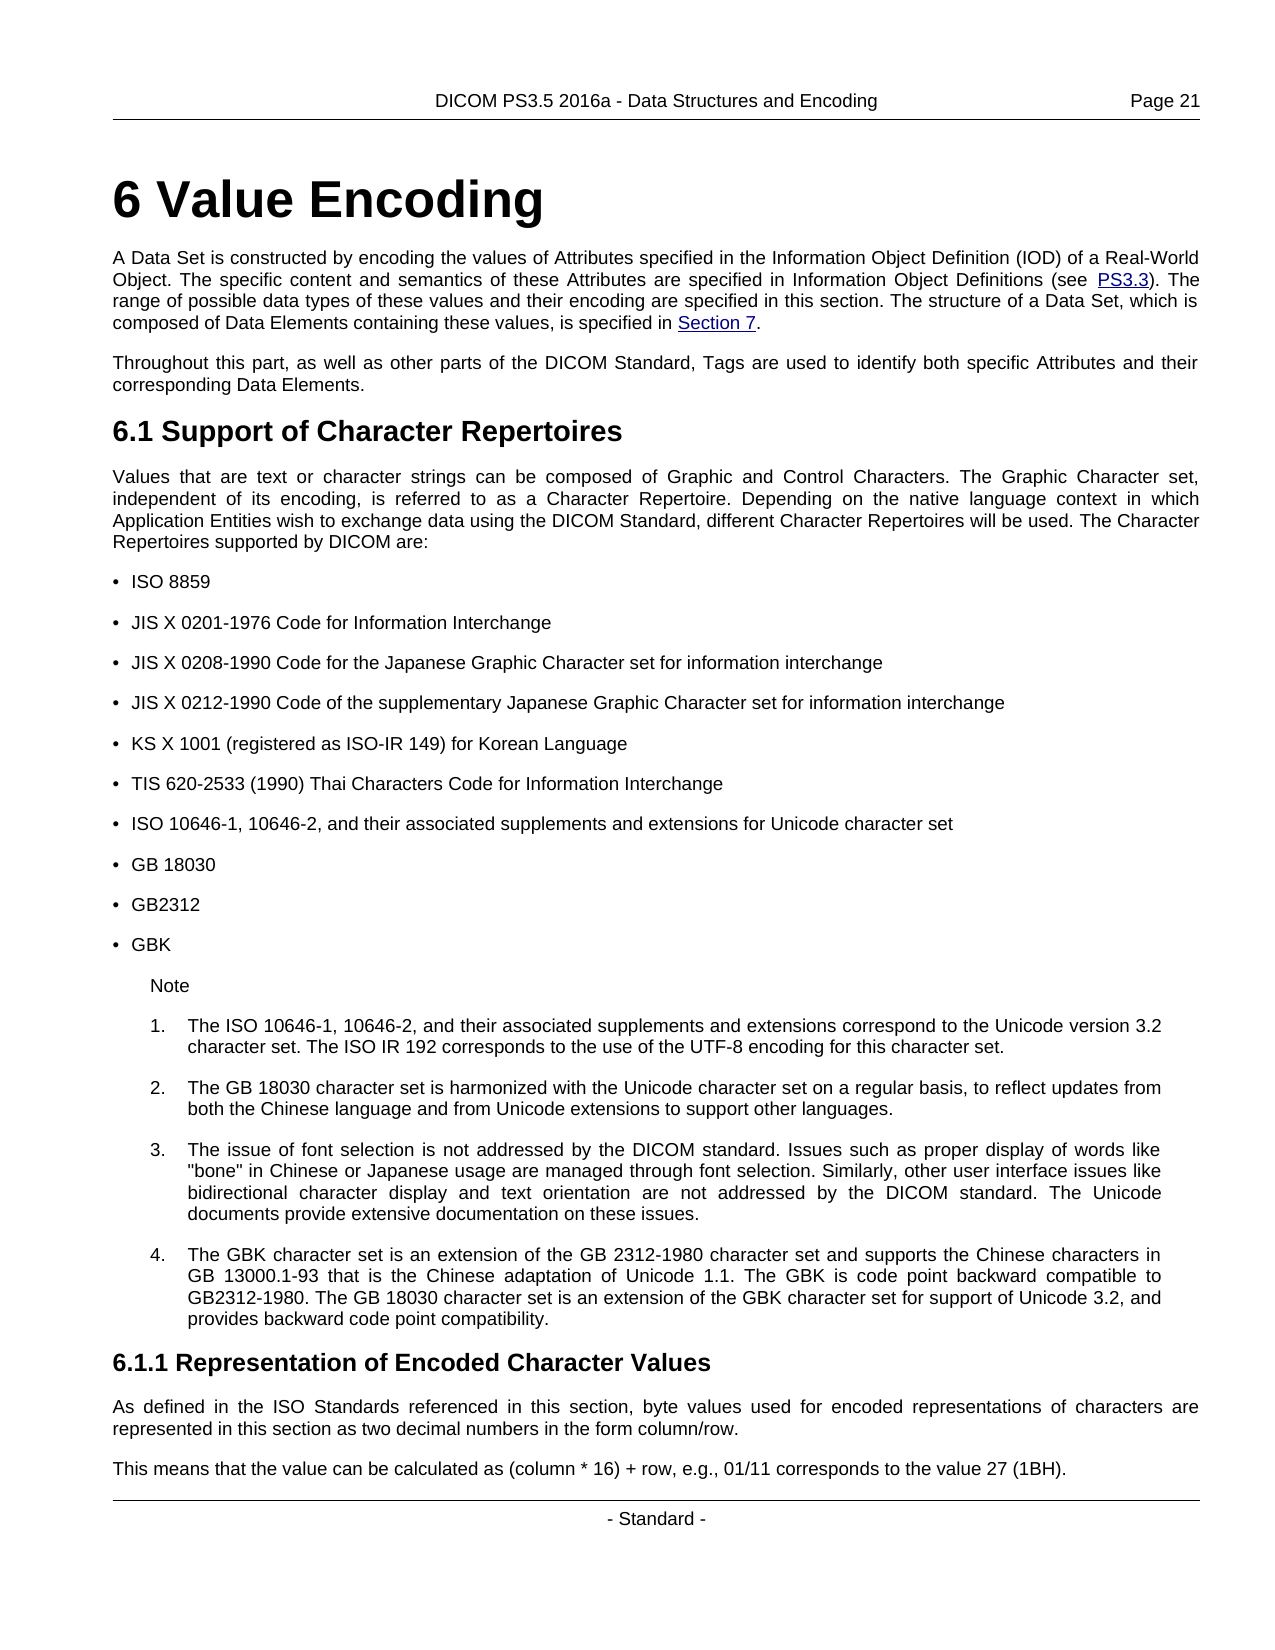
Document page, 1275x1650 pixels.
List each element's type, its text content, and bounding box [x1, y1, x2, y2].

list The GBK character set is an extension of the GB 2312-1980 character set and supports the Chinese characters in GB 13000.1-93 that is the Chinese adaptation of Unicode 1.1. The GBK is code point backward compatible to GB2312-1980. The GB 18030 character set is an extension of the GBK character set for support of Unicode 3.2, and provides backward code point compatibility. [150, 1243, 1162, 1330]
text 6.1 Support of Character Repertoires [112, 414, 1200, 447]
text A Data Set is constructed by encoding the values of Attributes specified in the Information Object Definition (IOD) of a Real-World Object. The specific content and semantics of these Attributes are specified in Information Object Definitions (see PS3.3). The range of possible data types of these values and their encoding are specified in this section. The structure of a Data Set, which is composed of Data Elements containing these values, is specified in Section 7. [112, 247, 1200, 333]
list ISO 10646-1, 10646-2, and their associated supplements and extensions for Unicode character set [112, 813, 1200, 835]
text Note [150, 974, 1162, 996]
text As defined in the ISO Standards referenced in this section, byte values used for encoded representations of characters are represented in this section as two decimal numbers in the form column/row. [112, 1396, 1200, 1439]
list GBK [112, 934, 1200, 956]
list GB 18030 [112, 853, 1200, 875]
list JIS X 0208-1990 Code for the Japanese Graphic Character set for information interchange [112, 652, 1200, 673]
list JIS X 0201-1976 Code for Information Interchange [112, 612, 1200, 633]
list TIS 620-2533 (1990) Thai Characters Code for Information Interchange [112, 773, 1200, 794]
list The issue of font selection is not addressed by the DICOM standard. Issues such as proper display of words like "bone" in Chinese or Japanese usage are managed through font selection. Similarly, other user interface issues like bidirectional character display and text orientation are not addressed by the DICOM standard. The Unicode documents provide extensive documentation on these issues. [150, 1138, 1162, 1225]
text 6.1.1 Representation of Encoded Character Values [112, 1348, 1200, 1377]
list GB2312 [112, 894, 1200, 915]
list The GB 18030 character set is harmonized with the Unicode character set on a regular basis, to reflect updates from both the Chinese language and from Unicode extensions to support other languages. [150, 1077, 1162, 1120]
text 6 Value Encoding [112, 169, 1200, 228]
list ISO 8859 [112, 571, 1200, 593]
list JIS X 0212-1990 Code of the supplementary Japanese Graphic Character set for information interchange [112, 692, 1200, 714]
list The ISO 10646-1, 10646-2, and their associated supplements and extensions correspond to the Unicode version 3.2 character set. The ISO IR 192 corresponds to the use of the UTF-8 encoding for this character set. [150, 1015, 1162, 1058]
list KS X 1001 (registered as ISO-IR 149) for Korean Language [112, 732, 1200, 754]
text Throughout this part, as well as other parts of the DICOM Standard, Tags are used to identify both specific Attributes and their corresponding Data Elements. [112, 352, 1200, 395]
text Values that are text or character strings can be composed of Graphic and Control Characters. The Graphic Character set, independent of its encoding, is referred to as a Character Repertoire. Depending on the native language context in which Application Entities wish to exchange data using the DICOM Standard, different Character Repertoires will be used. The Character Repertoires supported by DICOM are: [112, 466, 1200, 552]
text This means that the value can be calculated as (column * 16) + row, e.g., 01/11 corresponds to the value 27 (1BH). [112, 1458, 1200, 1479]
